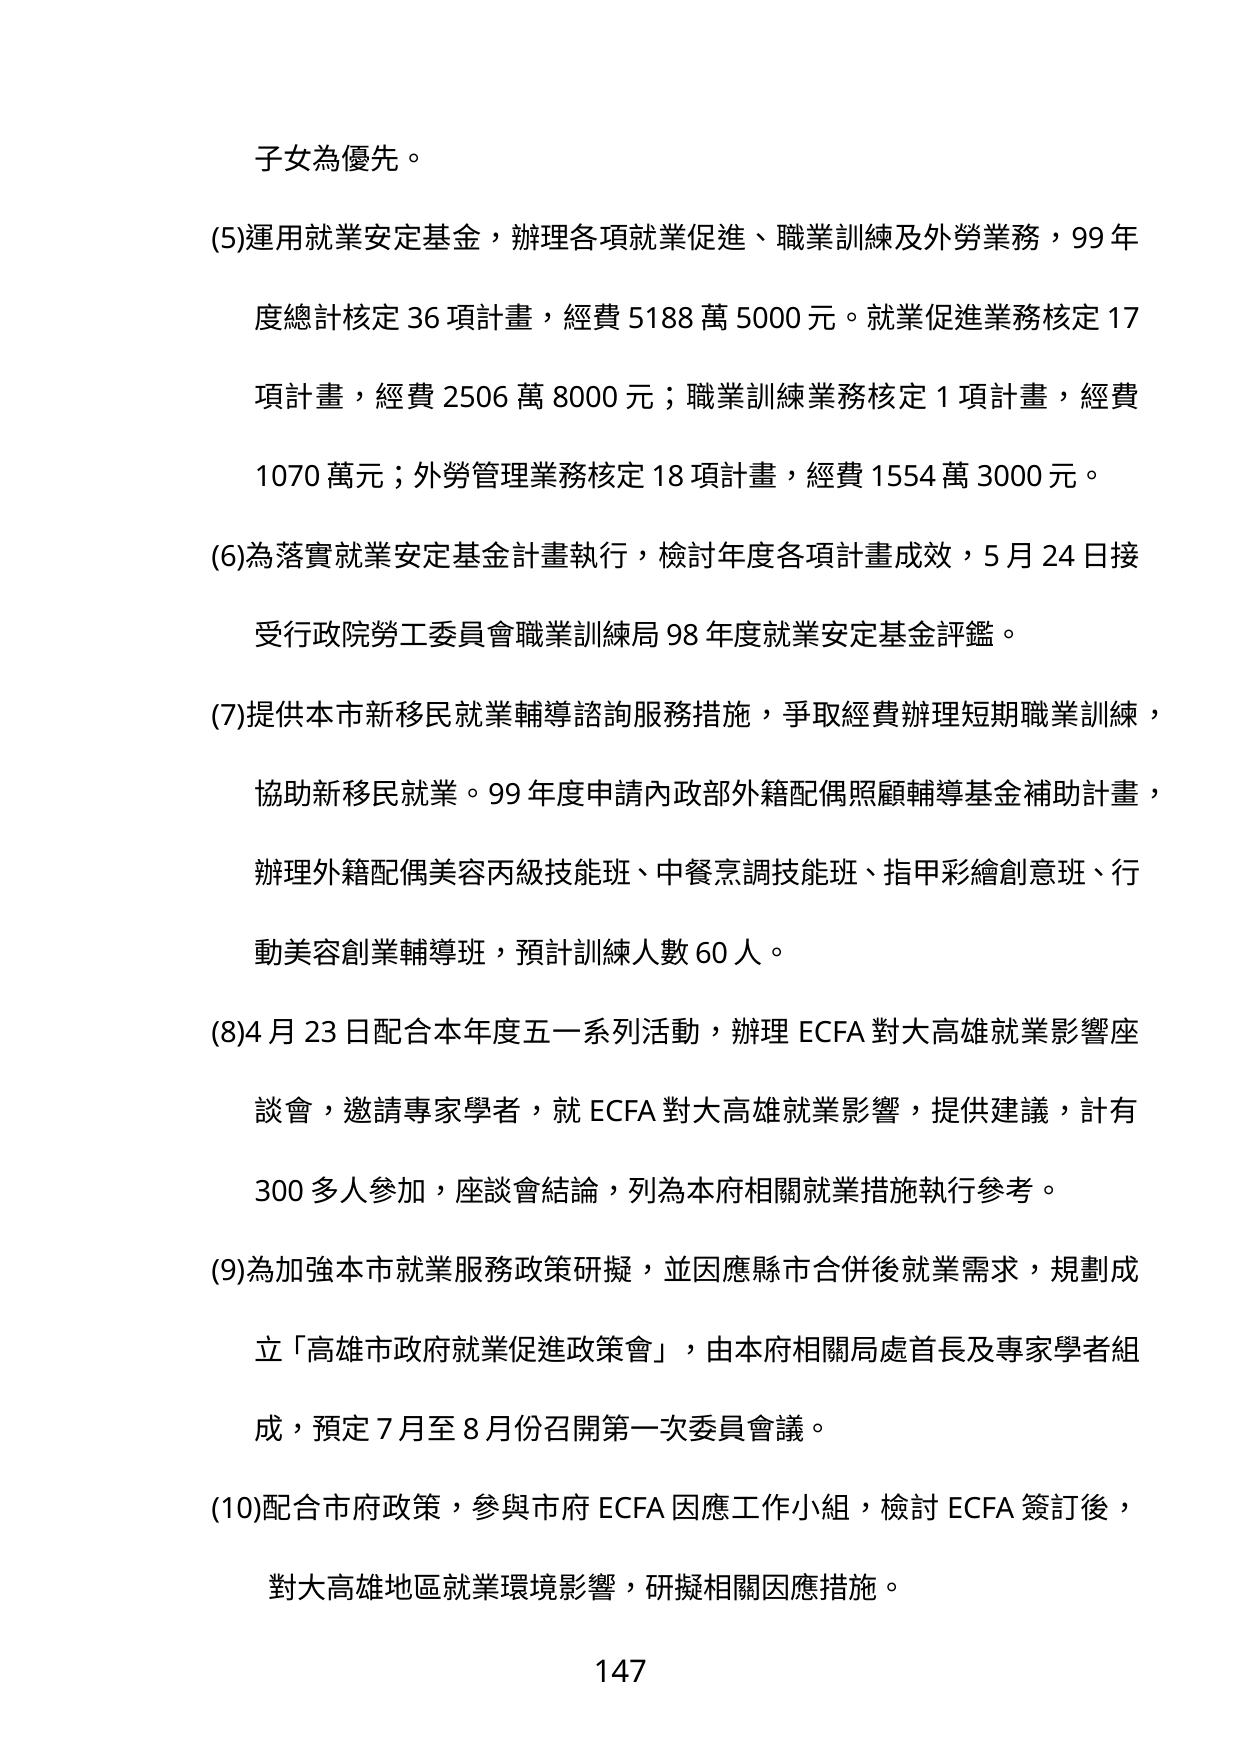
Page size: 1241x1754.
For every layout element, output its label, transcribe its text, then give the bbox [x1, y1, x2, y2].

text 子女為優先。 [211, 117, 1140, 196]
text (8)4月23日配合本年度五一系列活動，辦理ECFA對大高雄就業影響座談會，邀請專家學者，就ECFA對大高雄就業影響，提供建議，計有300多人參加，座談會結論，列為本府相關就業措施執行參考。 [211, 990, 1140, 1228]
text (10)配合市府政策，參與市府ECFA因應工作小組，檢討ECFA簽訂後，對大高雄地區就業環境影響，研擬相關因應措施。 [211, 1466, 1140, 1625]
text (9)為加強本市就業服務政策研擬，並因應縣市合併後就業需求，規劃成立「高雄市政府就業促進政策會」，由本府相關局處首長及專家學者組成，預定7月至8月份召開第一次委員會議。 [211, 1228, 1140, 1466]
text (7)提供本市新移民就業輔導諮詢服務措施，爭取經費辦理短期職業訓練，協助新移民就業。99年度申請內政部外籍配偶照顧輔導基金補助計畫，辦理外籍配偶美容丙級技能班、中餐烹調技能班、指甲彩繪創意班、行動美容創業輔導班，預計訓練人數60人。 [211, 673, 1140, 990]
text (6)為落實就業安定基金計畫執行，檢討年度各項計畫成效，5月24日接受行政院勞工委員會職業訓練局98年度就業安定基金評鑑。 [211, 514, 1140, 673]
text (5)運用就業安定基金，辦理各項就業促進、職業訓練及外勞業務，99年度總計核定36項計畫，經費5188萬5000元。就業促進業務核定17項計畫，經費2506萬8000元；職業訓練業務核定1項計畫，經費1070萬元；外勞管理業務核定18項計畫，經費1554萬3000元。 [211, 196, 1140, 514]
